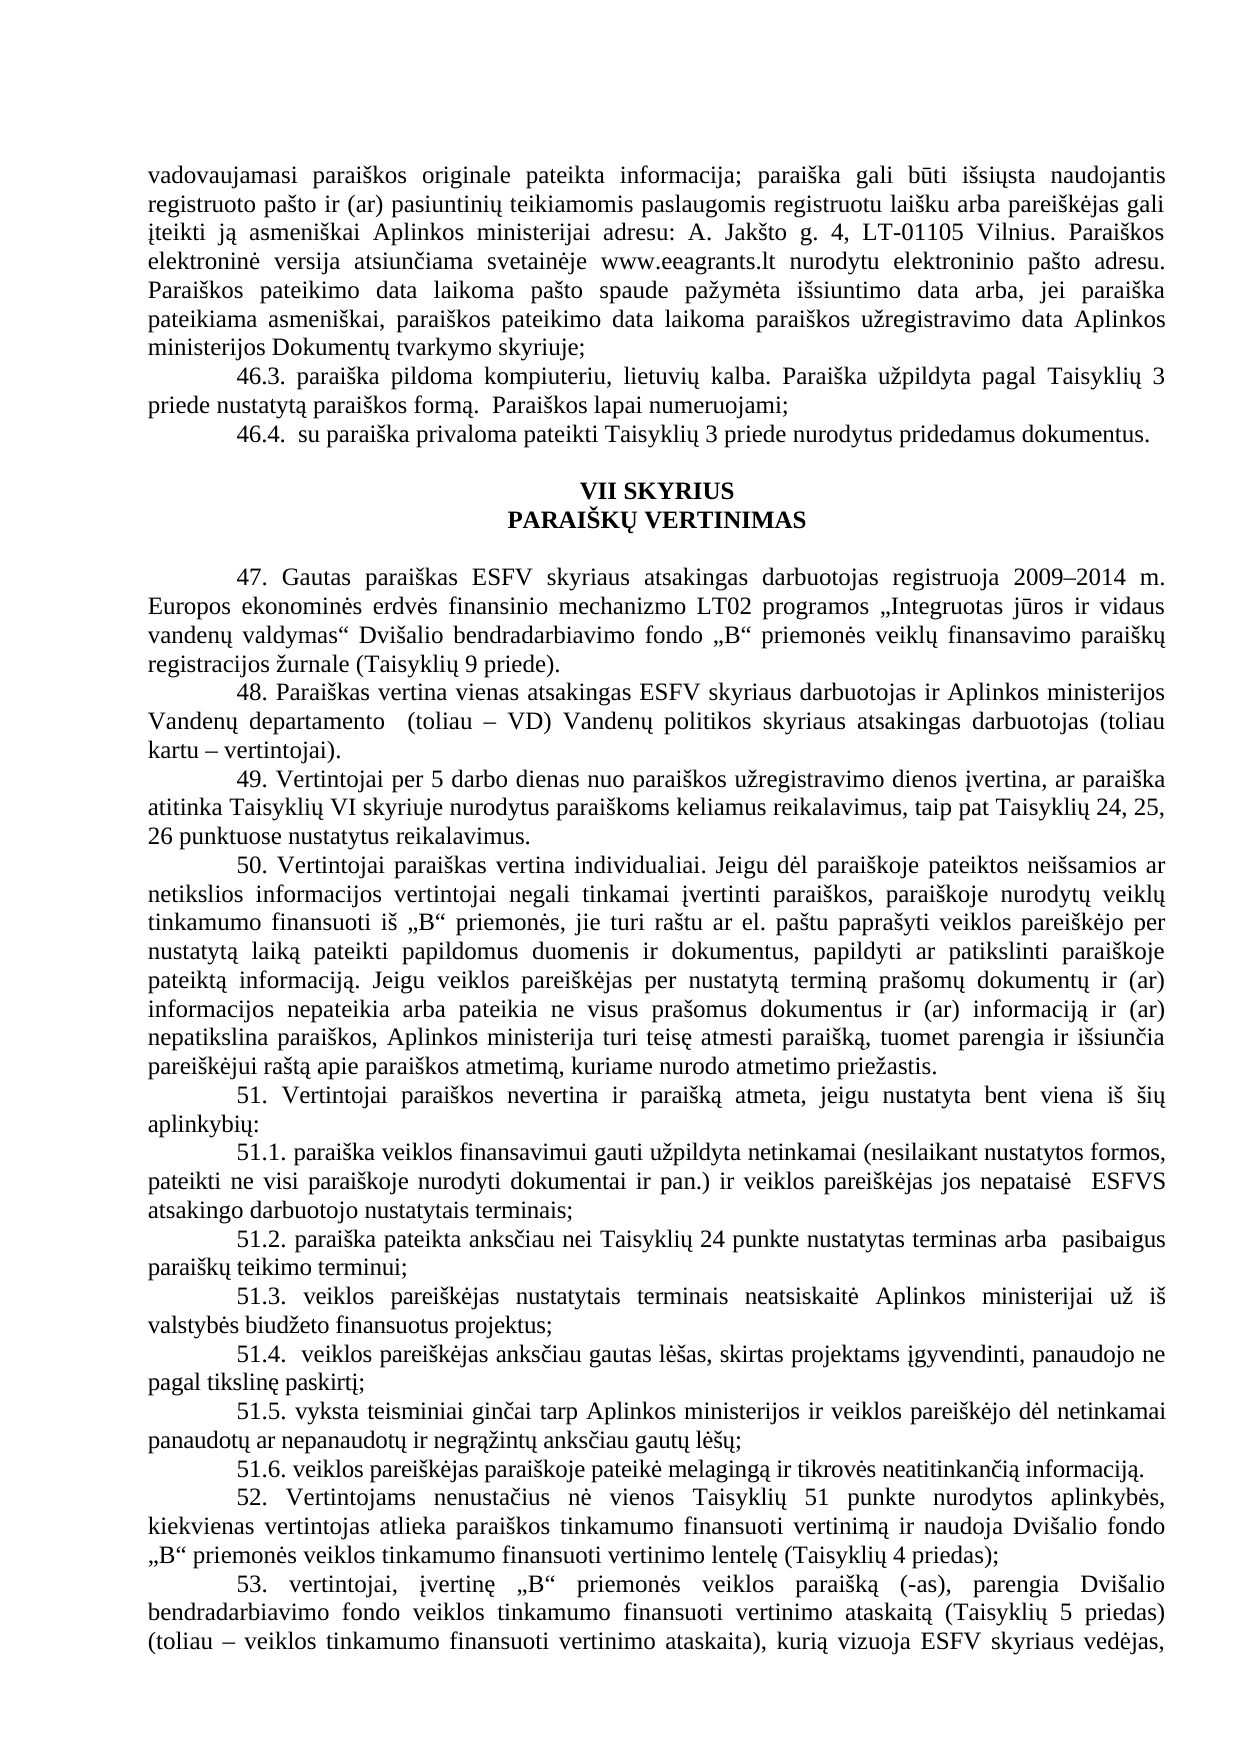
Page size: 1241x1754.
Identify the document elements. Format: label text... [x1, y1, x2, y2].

text 47. Gautas paraiškas ESFV skyriaus atsakingas darbuotojas registruoja 2009–2014 m. Europos ekonominės erdvės finansinio mechanizmo LT02 programos „Integruotas jūros ir vidaus vandenų valdymas“ Dvišalio bendradarbiavimo fondo „B“ priemonės veiklų finansavimo paraiškų registracijos žurnale (Taisyklių 9 priede). [148, 562, 1166, 677]
text 51.4. veiklos pareiškėjas anksčiau gautas lėšas, skirtas projektams įgyvendinti, panaudojo ne pagal tikslinę paskirtį; [148, 1339, 1166, 1396]
text 53. vertintojai, įvertinę „B“ priemonės veiklos paraišką (-as), parengia Dvišalio bendradarbiavimo fondo veiklos tinkamumo finansuoti vertinimo ataskaitą (Taisyklių 5 priedas) (toliau – veiklos tinkamumo finansuoti vertinimo ataskaita), kurią vizuoja ESFV skyriaus vedėjas, [148, 1569, 1166, 1655]
text 51.1. paraiška veiklos finansavimui gauti užpildyta netinkamai (nesilaikant nustatytos formos, pateikti ne visi paraiškoje nurodyti dokumentai ir pan.) ir veiklos pareiškėjas jos nepataisė ESFVS atsakingo darbuotojo nustatytais terminais; [148, 1137, 1166, 1224]
text 50. Vertintojai paraiškas vertina individualiai. Jeigu dėl paraiškoje pateiktos neišsamios ar netikslios informacijos vertintojai negali tinkamai įvertinti paraiškos, paraiškoje nurodytų veiklų tinkamumo finansuoti iš „B“ priemonės, jie turi raštu ar el. paštu paprašyti veiklos pareiškėjo per nustatytą laiką pateikti papildomus duomenis ir dokumentus, papildyti ar patikslinti paraiškoje pateiktą informaciją. Jeigu veiklos pareiškėjas per nustatytą terminą prašomų dokumentų ir (ar) informacijos nepateikia arba pateikia ne visus prašomus dokumentus ir (ar) informaciją ir (ar) nepatikslina paraiškos, Aplinkos ministerija turi teisę atmesti paraišką, tuomet parengia ir išsiunčia pareiškėjui raštą apie paraiškos atmetimą, kuriame nurodo atmetimo priežastis. [148, 850, 1166, 1080]
text 46.4. su paraiška privaloma pateikti Taisyklių 3 priede nurodytus pridedamus dokumentus. [148, 419, 1166, 447]
text 51.3. veiklos pareiškėjas nustatytais terminais neatsiskaitė Aplinkos ministerijai už iš valstybės biudžeto finansuotus projektus; [148, 1281, 1166, 1339]
text PARAIŠKŲ VERTINIMAS [148, 505, 1166, 534]
text 51. Vertintojai paraiškos nevertina ir paraišką atmeta, jeigu nustatyta bent viena iš šių aplinkybių: [148, 1080, 1166, 1137]
text VII SKYRIUS [148, 476, 1166, 505]
text 49. Vertintojai per 5 darbo dienas nuo paraiškos užregistravimo dienos įvertina, ar paraiška atitinka Taisyklių VI skyriuje nurodytus paraiškoms keliamus reikalavimus, taip pat Taisyklių 24, 25, 26 punktuose nustatytus reikalavimus. [148, 764, 1166, 850]
text vadovaujamasi paraiškos originale pateikta informacija; paraiška gali būti išsiųsta naudojantis registruoto pašto ir (ar) pasiuntinių teikiamomis paslaugomis registruotu laišku arba pareiškėjas gali įteikti ją asmeniškai Aplinkos ministerijai adresu: A. Jakšto g. 4, LT-01105 Vilnius. Paraiškos elektroninė versija atsiunčiama svetainėje www.eeagrants.lt nurodytu elektroninio pašto adresu. Paraiškos pateikimo data laikoma pašto spaude pažymėta išsiuntimo data arba, jei paraiška pateikiama asmeniškai, paraiškos pateikimo data laikoma paraiškos užregistravimo data Aplinkos ministerijos Dokumentų tvarkymo skyriuje; [148, 160, 1166, 361]
text 51.2. paraiška pateikta anksčiau nei Taisyklių 24 punkte nustatytas terminas arba pasibaigus paraiškų teikimo terminui; [148, 1224, 1166, 1281]
text 51.5. vyksta teisminiai ginčai tarp Aplinkos ministerijos ir veiklos pareiškėjo dėl netinkamai panaudotų ar nepanaudotų ir negrąžintų anksčiau gautų lėšų; [148, 1396, 1166, 1454]
text 46.3. paraiška pildoma kompiuteriu, lietuvių kalba. Paraiška užpildyta pagal Taisyklių 3 priede nustatytą paraiškos formą. Paraiškos lapai numeruojami; [148, 361, 1166, 419]
text 48. Paraiškas vertina vienas atsakingas ESFV skyriaus darbuotojas ir Aplinkos ministerijos Vandenų departamento (toliau – VD) Vandenų politikos skyriaus atsakingas darbuotojas (toliau kartu – vertintojai). [148, 677, 1166, 764]
text 51.6. veiklos pareiškėjas paraiškoje pateikė melagingą ir tikrovės neatitinkančią informaciją. [148, 1454, 1166, 1482]
text 52. Vertintojams nenustačius nė vienos Taisyklių 51 punkte nurodytos aplinkybės, kiekvienas vertintojas atlieka paraiškos tinkamumo finansuoti vertinimą ir naudoja Dvišalio fondo „B“ priemonės veiklos tinkamumo finansuoti vertinimo lentelę (Taisyklių 4 priedas); [148, 1482, 1166, 1569]
